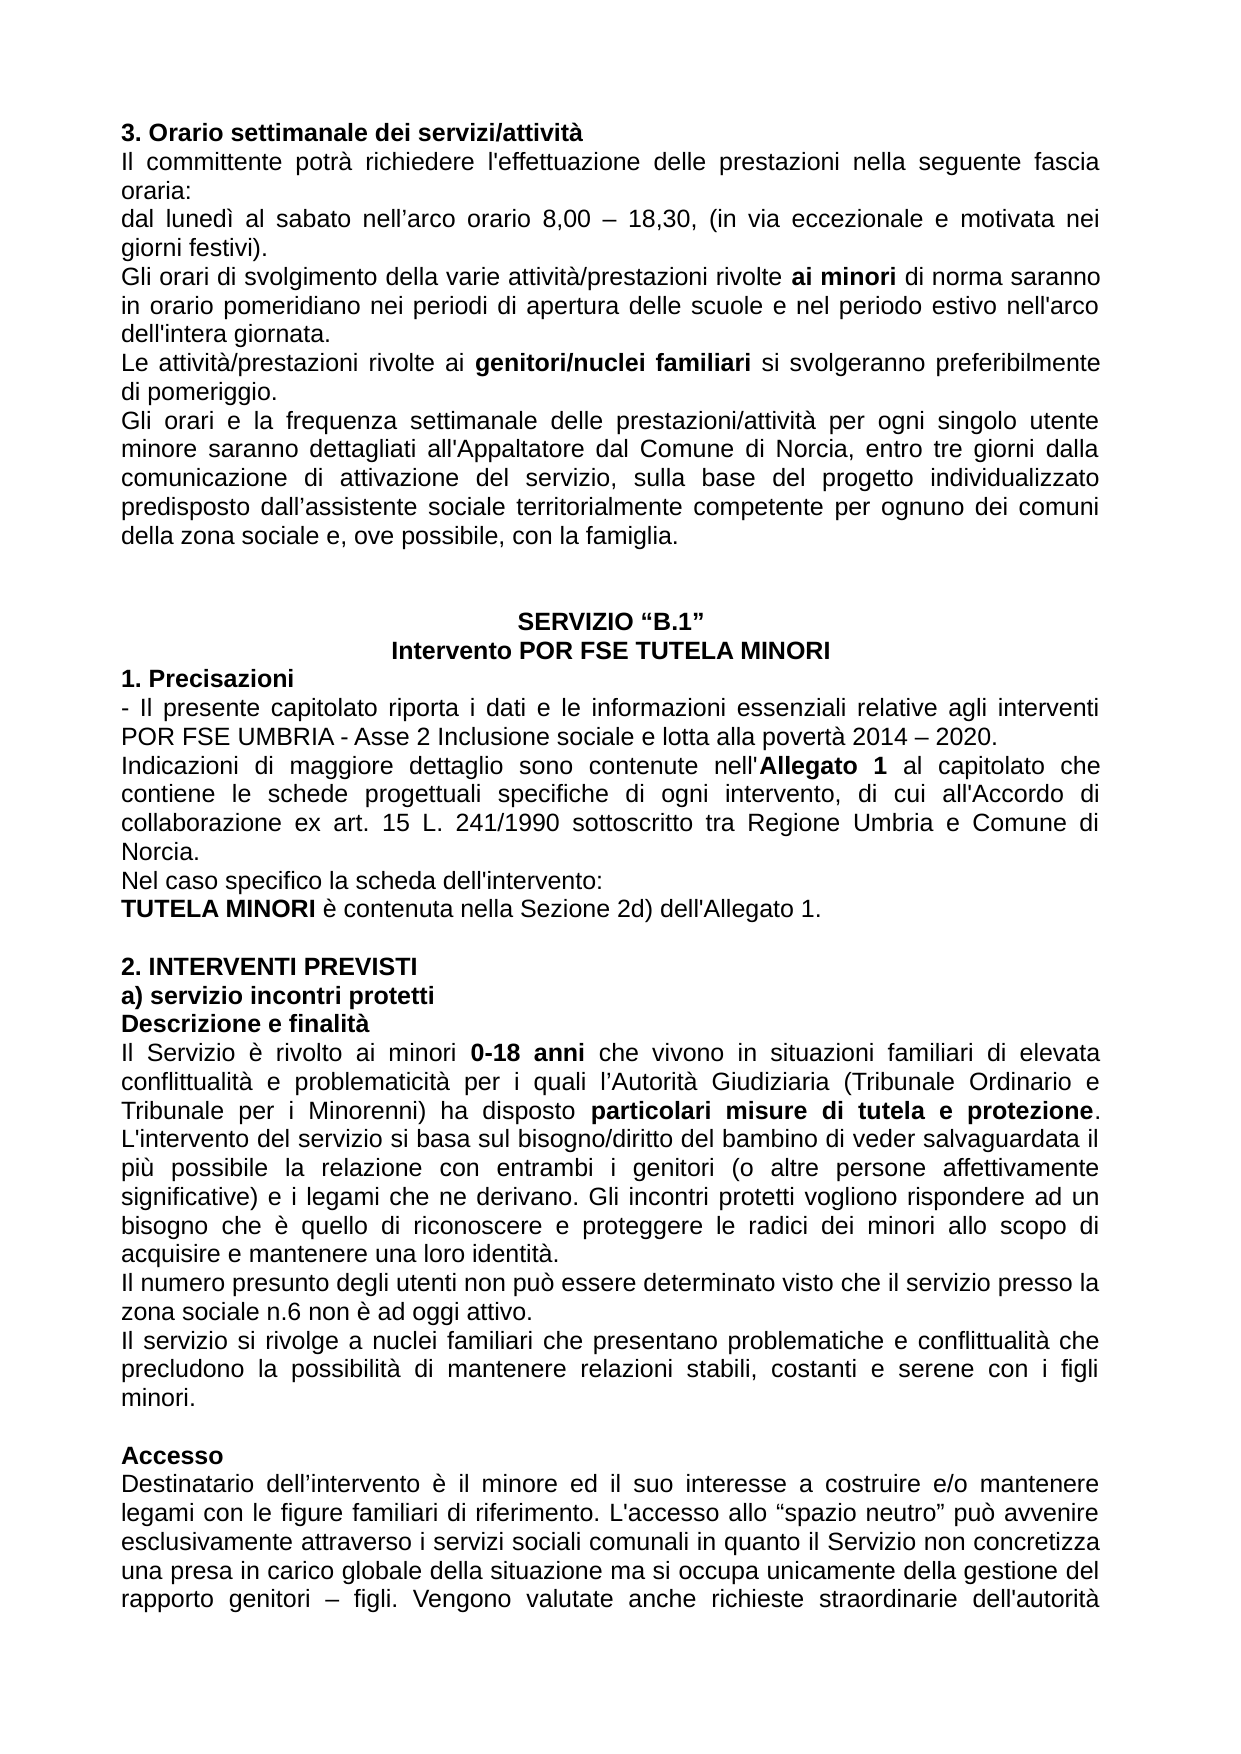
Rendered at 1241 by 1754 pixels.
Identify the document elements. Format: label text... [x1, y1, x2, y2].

text Gli orari e la frequenza settimanale delle prestazioni/attività per ogni singolo utente minore saranno dettagliati all'Appaltatore dal Comune di Norcia, entro tre giorni dalla comunicazione di attivazione del servizio, sulla base del progetto individualizzato predisposto dall’assistente sociale territorialmente competente per ognuno dei comuni della zona sociale e, ove possibile, con la famiglia. [121, 406, 1101, 549]
text Nel caso specifico la scheda dell'intervento: [121, 866, 1101, 894]
text Il committente potrà richiedere l'effettuazione delle prestazioni nella seguente fascia oraria: [121, 147, 1101, 204]
text Descrizione e finalità [121, 1009, 1101, 1038]
text Il servizio si rivolge a nuclei familiari che presentano problematiche e conflittualità che precludono la possibilità di mantenere relazioni stabili, costanti e serene con i figli minori. [121, 1326, 1101, 1412]
text Il Servizio è rivolto ai minori 0-18 anni che vivono in situazioni familiari di elevata conflittualità e problematicità per i quali l’Autorità Giudiziaria (Tribunale Ordinario e Tribunale per i Minorenni) ha disposto particolari misure di tutela e protezione. L'intervento del servizio si basa sul bisogno/diritto del bambino di veder salvaguardata il più possibile la relazione con entrambi i genitori (o altre persone affettivamente significative) e i legami che ne derivano. Gli incontri protetti vogliono rispondere ad un bisogno che è quello di riconoscere e proteggere le radici dei minori allo scopo di acquisire e mantenere una loro identità. [121, 1038, 1101, 1268]
text a) servizio incontri protetti [121, 981, 1101, 1009]
text Il numero presunto degli utenti non può essere determinato visto che il servizio presso la zona sociale n.6 non è ad oggi attivo. [121, 1268, 1101, 1326]
text Le attività/prestazioni rivolte ai genitori/nuclei familiari si svolgeranno preferibilmente di pomeriggio. [121, 348, 1101, 406]
text dal lunedì al sabato nell’arco orario 8,00 – 18,30, (in via eccezionale e motivata nei giorni festivi). [121, 204, 1101, 262]
text TUTELA MINORI è contenuta nella Sezione 2d) dell'Allegato 1. [121, 894, 1101, 923]
text Intervento POR FSE TUTELA MINORI [121, 636, 1101, 664]
text - Il presente capitolato riporta i dati e le informazioni essenziali relative agli interventi POR FSE UMBRIA - Asse 2 Inclusione sociale e lotta alla povertà 2014 – 2020. [121, 693, 1101, 751]
text 3. Orario settimanale dei servizi/attività [121, 118, 1101, 147]
text Indicazioni di maggiore dettaglio sono contenute nell'Allegato 1 al capitolato che contiene le schede progettuali specifiche di ogni intervento, di cui all'Accordo di collaborazione ex art. 15 L. 241/1990 sottoscritto tra Regione Umbria e Comune di Norcia. [121, 751, 1101, 866]
text 2. INTERVENTI PREVISTI [121, 952, 1101, 981]
text SERVIZIO “B.1” [121, 607, 1101, 636]
text 1. Precisazioni [121, 664, 1101, 693]
text Accesso [121, 1441, 1101, 1469]
text Gli orari di svolgimento della varie attività/prestazioni rivolte ai minori di norma saranno in orario pomeridiano nei periodi di apertura delle scuole e nel periodo estivo nell'arco dell'intera giornata. [121, 262, 1101, 348]
text Destinatario dell’intervento è il minore ed il suo interesse a costruire e/o mantenere legami con le figure familiari di riferimento. L'accesso allo “spazio neutro” può avvenire esclusivamente attraverso i servizi sociali comunali in quanto il Servizio non concretizza una presa in carico globale della situazione ma si occupa unicamente della gestione del rapporto genitori – figli. Vengono valutate anche richieste straordinarie dell'autorità [121, 1469, 1101, 1613]
